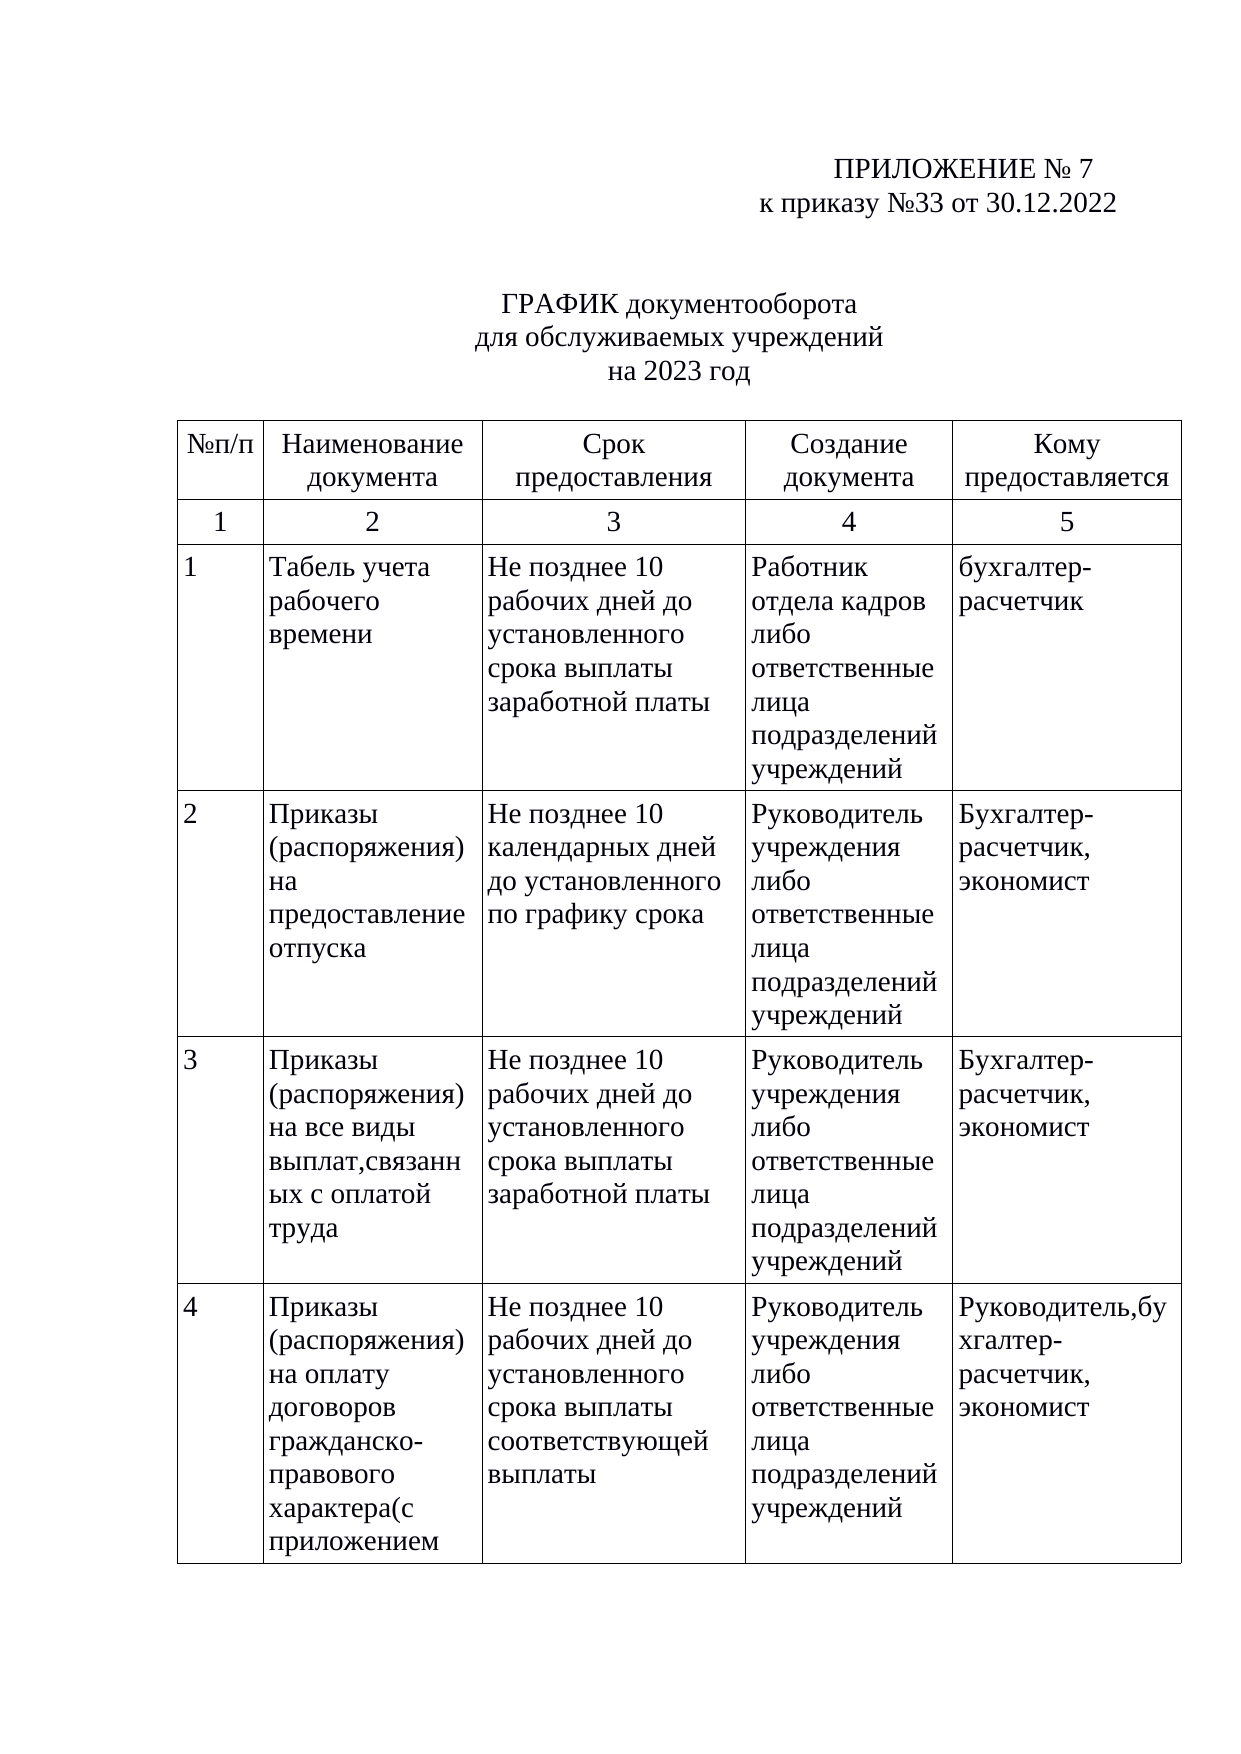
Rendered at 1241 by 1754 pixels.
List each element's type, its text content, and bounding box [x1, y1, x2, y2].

table_cell Бухгалтер-расчетчик, экономист [953, 1037, 1181, 1283]
table_cell Приказы (распоряжения)на все виды выплат,связанных с оплатой труда [264, 1037, 482, 1283]
table_header Наименование документа [264, 421, 482, 499]
table_cell Табель учета рабочего времени [264, 545, 482, 790]
table_cell бухгалтер-расчетчик [953, 545, 1181, 790]
table_cell 1 [178, 500, 263, 544]
table_cell Руководитель,бухгалтер-расчетчик, экономист [953, 1284, 1181, 1563]
text ГРАФИК документооборота [177, 286, 1181, 319]
table_cell Руководитель учреждения либо ответственные лица подразделений учреждений [746, 1284, 952, 1563]
table_cell 2 [178, 791, 263, 1036]
table_cell Не позднее 10 рабочих дней до установленного срока выплаты заработной платы [483, 1037, 745, 1283]
table_cell 1 [178, 545, 263, 790]
table_cell 5 [953, 500, 1181, 544]
table_cell Руководитель учреждения либо ответственные лица подразделений учреждений [746, 791, 952, 1036]
table_cell Приказы (распоряжения) на предоставление отпуска [264, 791, 482, 1036]
table_header Кому предоставляется [953, 421, 1181, 499]
table_cell Приказы (распоряжения)на оплату договоров гражданско-правового характера(с приложением [264, 1284, 482, 1563]
table_cell 4 [746, 500, 952, 544]
text к приказу №33 от 30.12.2022 [177, 185, 1181, 219]
table_header №п/п [178, 421, 263, 499]
table_cell 4 [178, 1284, 263, 1563]
text ПРИЛОЖЕНИЕ № 7 [177, 152, 1181, 185]
table_cell Бухгалтер-расчетчик, экономист [953, 791, 1181, 1036]
table_cell Руководитель учреждения либо ответственные лица подразделений учреждений [746, 1037, 952, 1283]
table_header Срок предоставления [483, 421, 745, 499]
table_cell 2 [264, 500, 482, 544]
table_cell 3 [178, 1037, 263, 1283]
table_cell Работник отдела кадров либо ответственные лица подразделений учреждений [746, 545, 952, 790]
table_cell Не позднее 10 рабочих дней до установленного срока выплаты заработной платы [483, 545, 745, 790]
table_cell Не позднее 10 рабочих дней до установленного срока выплаты соответствующей выплаты [483, 1284, 745, 1563]
table_cell 3 [483, 500, 745, 544]
text на 2023 год [177, 353, 1181, 386]
text для обслуживаемых учреждений [177, 319, 1181, 353]
table_cell Не позднее 10 календарных дней до установленного по графику срока [483, 791, 745, 1036]
table_header Создание документа [746, 421, 952, 499]
